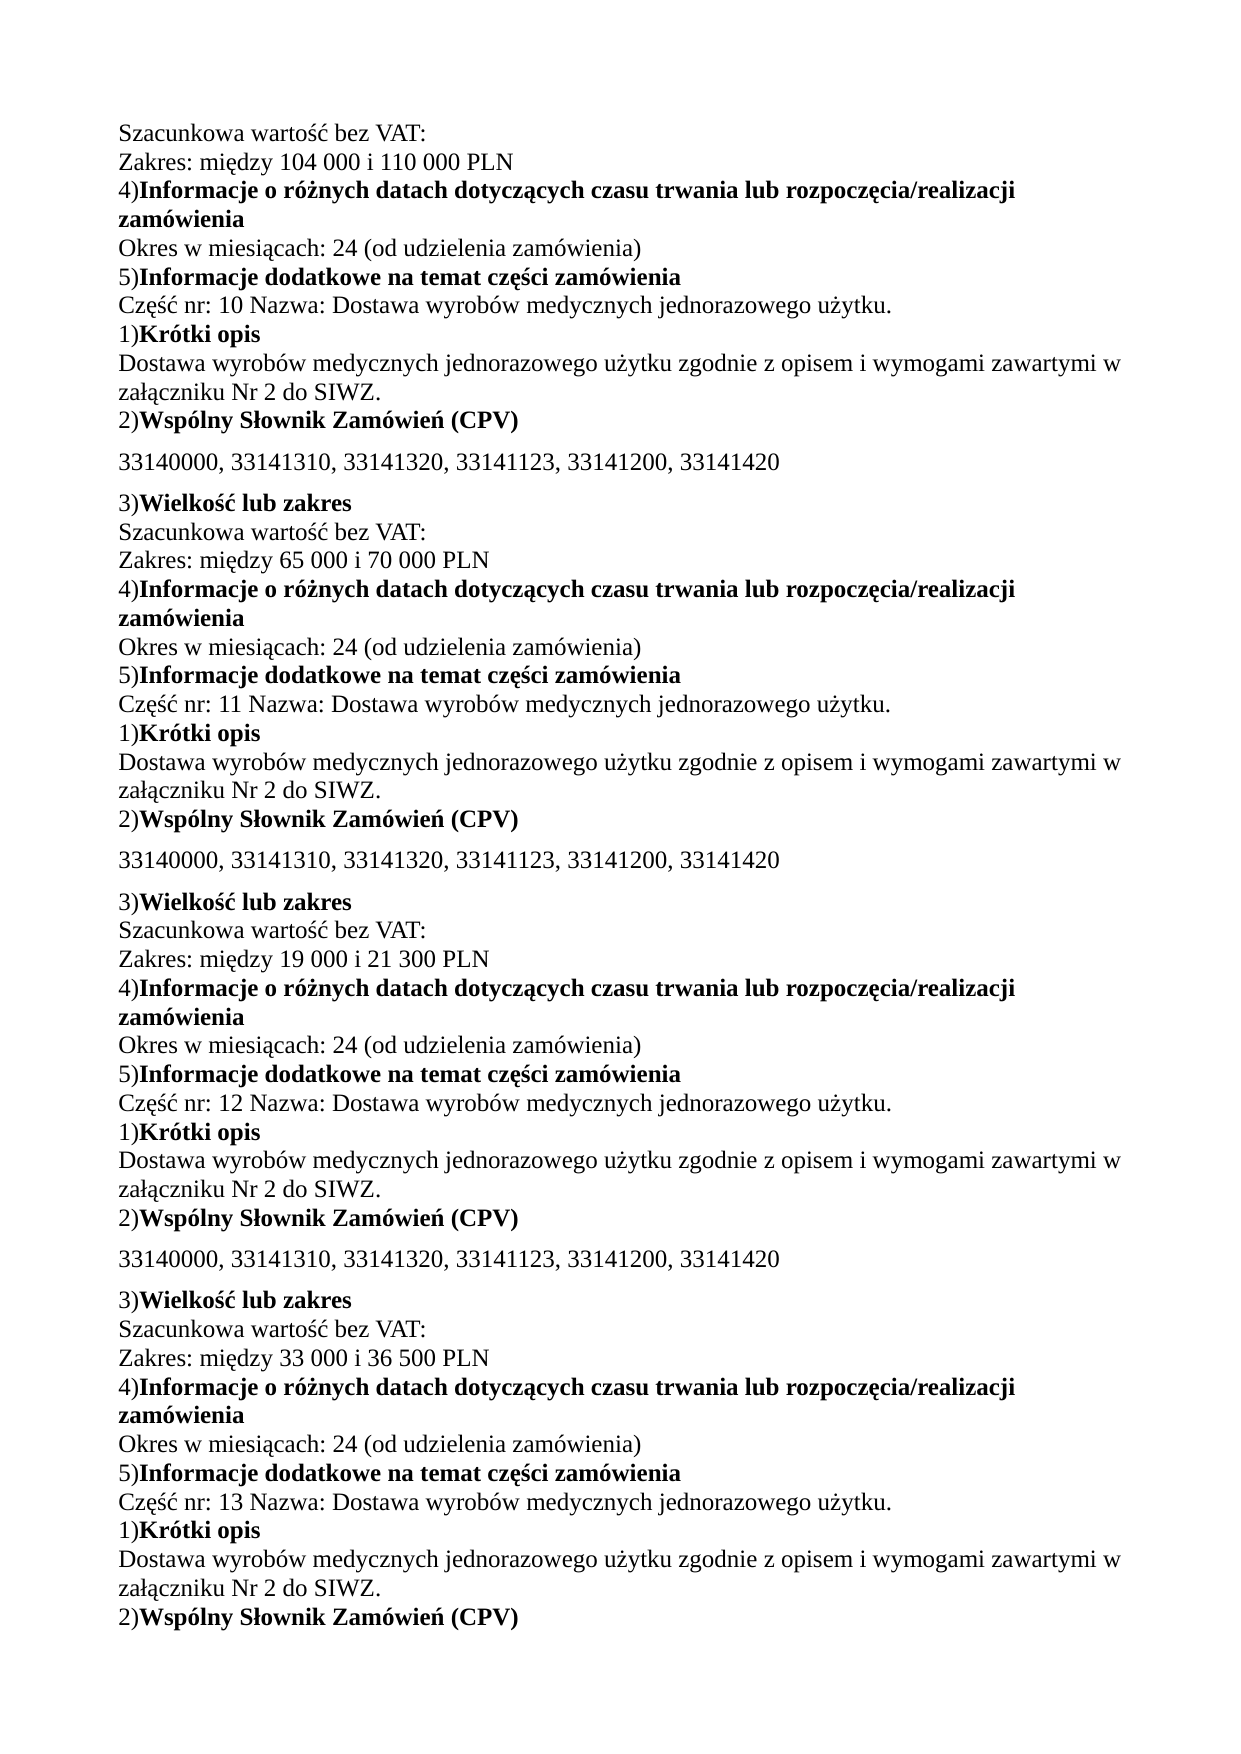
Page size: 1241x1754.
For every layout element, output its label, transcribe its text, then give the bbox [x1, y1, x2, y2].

text Szacunkowa wartość bez VAT: Zakres: między 33 000 i 36 500 PLN [118, 1314, 1122, 1372]
text Okres w miesiącach: 24 (od udzielenia zamówienia) [118, 1031, 1122, 1059]
text Część nr: 11 Nazwa: Dostawa wyrobów medycznych jednorazowego użytku. [118, 689, 1122, 718]
text Część nr: 12 Nazwa: Dostawa wyrobów medycznych jednorazowego użytku. [118, 1088, 1122, 1117]
text 5)Informacje dodatkowe na temat części zamówienia [118, 661, 1122, 689]
text 2)Wspólny Słownik Zamówień (CPV) [118, 406, 1122, 434]
text 3)Wielkość lub zakres [118, 1286, 1122, 1314]
text 5)Informacje dodatkowe na temat części zamówienia [118, 1458, 1122, 1487]
text 1)Krótki opis [118, 319, 1122, 348]
text Okres w miesiącach: 24 (od udzielenia zamówienia) [118, 632, 1122, 661]
text Dostawa wyrobów medycznych jednorazowego użytku zgodnie z opisem i wymogami zawartymi w załączniku Nr 2 do SIWZ. [118, 348, 1122, 406]
text Szacunkowa wartość bez VAT: Zakres: między 19 000 i 21 300 PLN [118, 916, 1122, 973]
text 33140000, 33141310, 33141320, 33141123, 33141200, 33141420 [118, 447, 1122, 476]
text 1)Krótki opis [118, 718, 1122, 747]
text 2)Wspólny Słownik Zamówień (CPV) [118, 1602, 1122, 1631]
text 33140000, 33141310, 33141320, 33141123, 33141200, 33141420 [118, 1244, 1122, 1273]
text Dostawa wyrobów medycznych jednorazowego użytku zgodnie z opisem i wymogami zawartymi w załączniku Nr 2 do SIWZ. [118, 1544, 1122, 1602]
text Szacunkowa wartość bez VAT: Zakres: między 104 000 i 110 000 PLN [118, 118, 1122, 176]
text Szacunkowa wartość bez VAT: Zakres: między 65 000 i 70 000 PLN [118, 517, 1122, 574]
text 4)Informacje o różnych datach dotyczących czasu trwania lub rozpoczęcia/realizacji zamówienia [118, 574, 1122, 632]
text 33140000, 33141310, 33141320, 33141123, 33141200, 33141420 [118, 846, 1122, 874]
text 2)Wspólny Słownik Zamówień (CPV) [118, 1203, 1122, 1232]
text Okres w miesiącach: 24 (od udzielenia zamówienia) [118, 233, 1122, 262]
text 4)Informacje o różnych datach dotyczących czasu trwania lub rozpoczęcia/realizacji zamówienia [118, 973, 1122, 1031]
text 1)Krótki opis [118, 1117, 1122, 1146]
text 3)Wielkość lub zakres [118, 488, 1122, 517]
text Część nr: 10 Nazwa: Dostawa wyrobów medycznych jednorazowego użytku. [118, 291, 1122, 319]
text Okres w miesiącach: 24 (od udzielenia zamówienia) [118, 1429, 1122, 1458]
text 4)Informacje o różnych datach dotyczących czasu trwania lub rozpoczęcia/realizacji zamówienia [118, 176, 1122, 233]
text 3)Wielkość lub zakres [118, 887, 1122, 916]
text Dostawa wyrobów medycznych jednorazowego użytku zgodnie z opisem i wymogami zawartymi w załączniku Nr 2 do SIWZ. [118, 747, 1122, 804]
text Część nr: 13 Nazwa: Dostawa wyrobów medycznych jednorazowego użytku. [118, 1487, 1122, 1516]
text 5)Informacje dodatkowe na temat części zamówienia [118, 1059, 1122, 1088]
text 5)Informacje dodatkowe na temat części zamówienia [118, 262, 1122, 291]
text 1)Krótki opis [118, 1516, 1122, 1544]
text 2)Wspólny Słownik Zamówień (CPV) [118, 804, 1122, 833]
text Dostawa wyrobów medycznych jednorazowego użytku zgodnie z opisem i wymogami zawartymi w załączniku Nr 2 do SIWZ. [118, 1146, 1122, 1203]
text 4)Informacje o różnych datach dotyczących czasu trwania lub rozpoczęcia/realizacji zamówienia [118, 1372, 1122, 1429]
